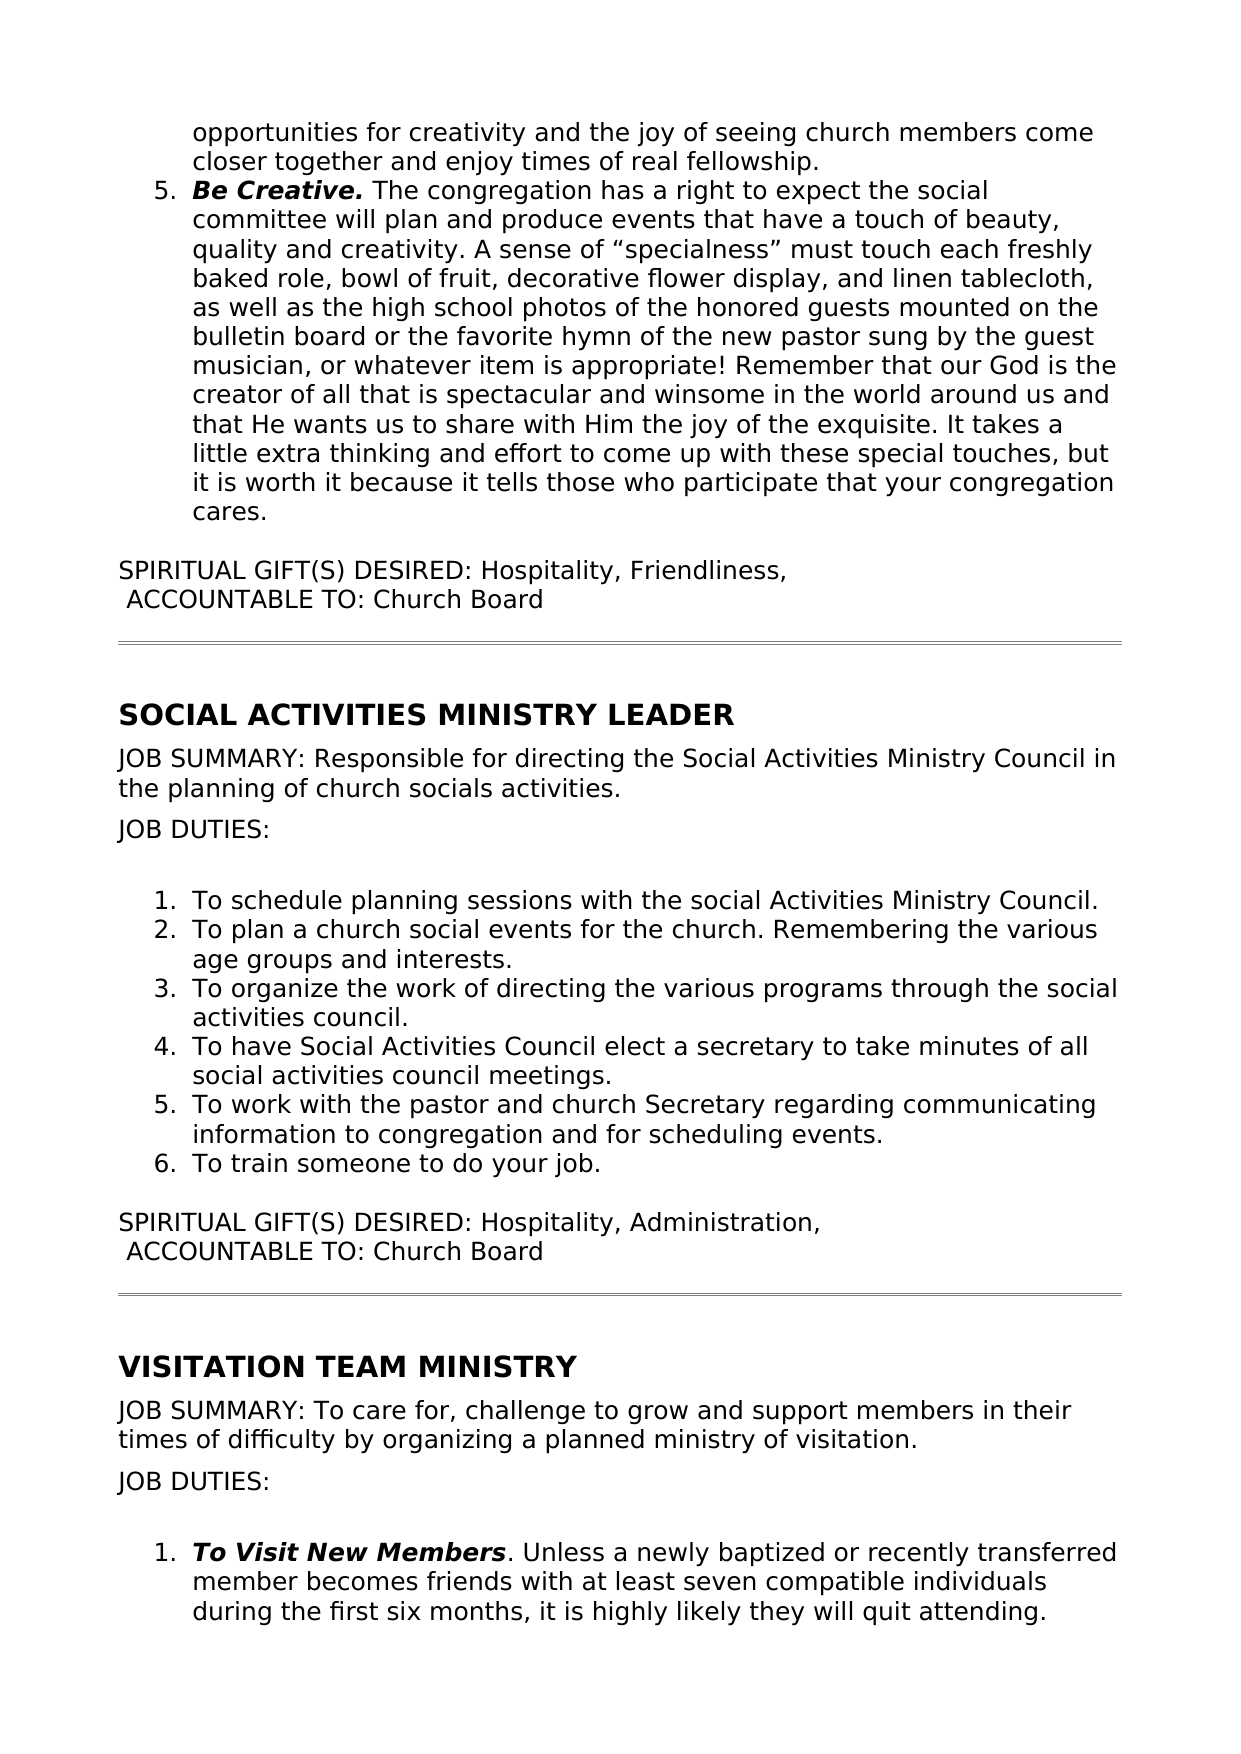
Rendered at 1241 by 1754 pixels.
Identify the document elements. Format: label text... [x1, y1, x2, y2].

list To work with the pastor and church Secretary regarding communicating information to congregation and for scheduling events. [177, 1091, 1122, 1149]
text JOB DUTIES: [118, 1467, 1122, 1496]
list To Visit New Members. Unless a newly baptized or recently transferred member becomes friends with at least seven compatible individuals during the first six months, it is highly likely they will quit attending. [177, 1538, 1122, 1626]
text SPIRITUAL GIFT(S) DESIRED: Hospitality, Friendliness, ACCOUNTABLE TO: Church Board [118, 556, 1122, 614]
text SPIRITUAL GIFT(S) DESIRED: Hospitality, Administration, ACCOUNTABLE TO: Church Board [118, 1208, 1122, 1266]
text JOB DUTIES: [118, 815, 1122, 844]
list To train someone to do your job. [177, 1149, 1122, 1178]
list opportunities for creativity and the joy of seeing church members come closer together and enjoy times of real fellowship. [177, 118, 1122, 176]
list Be Creative. The congregation has a right to expect the social committee will plan and produce events that have a touch of beauty, quality and creativity. A sense of “specialness” must touch each freshly baked role, bowl of fruit, decorative flower display, and linen tablecloth, as well as the high school photos of the honored guests mounted on the bulletin board or the favorite hymn of the new pastor sung by the guest musician, or whatever item is appropriate! Remember that our God is the creator of all that is spectacular and winsome in the world around us and that He wants us to share with Him the joy of the exquisite. It takes a little extra thinking and effort to come up with these special touches, but it is worth it because it tells those who participate that your congregation cares. [177, 176, 1122, 526]
list To have Social Activities Council elect a secretary to take minutes of all social activities council meetings. [177, 1032, 1122, 1091]
text JOB SUMMARY: Responsible for directing the Social Activities Ministry Council in the planning of church socials activities. [118, 744, 1122, 803]
list To plan a church social events for the church. Remembering the various age groups and interests. [177, 916, 1122, 974]
list To organize the work of directing the various programs through the social activities council. [177, 974, 1122, 1032]
list To schedule planning sessions with the social Activities Ministry Council. [177, 887, 1122, 916]
subtitle SOCIAL ACTIVITIES MINISTRY LEADER [118, 698, 1122, 732]
text JOB SUMMARY: To care for, challenge to grow and support members in their times of difficulty by organizing a planned ministry of visitation. [118, 1396, 1122, 1455]
subtitle VISITATION TEAM MINISTRY [118, 1350, 1122, 1384]
